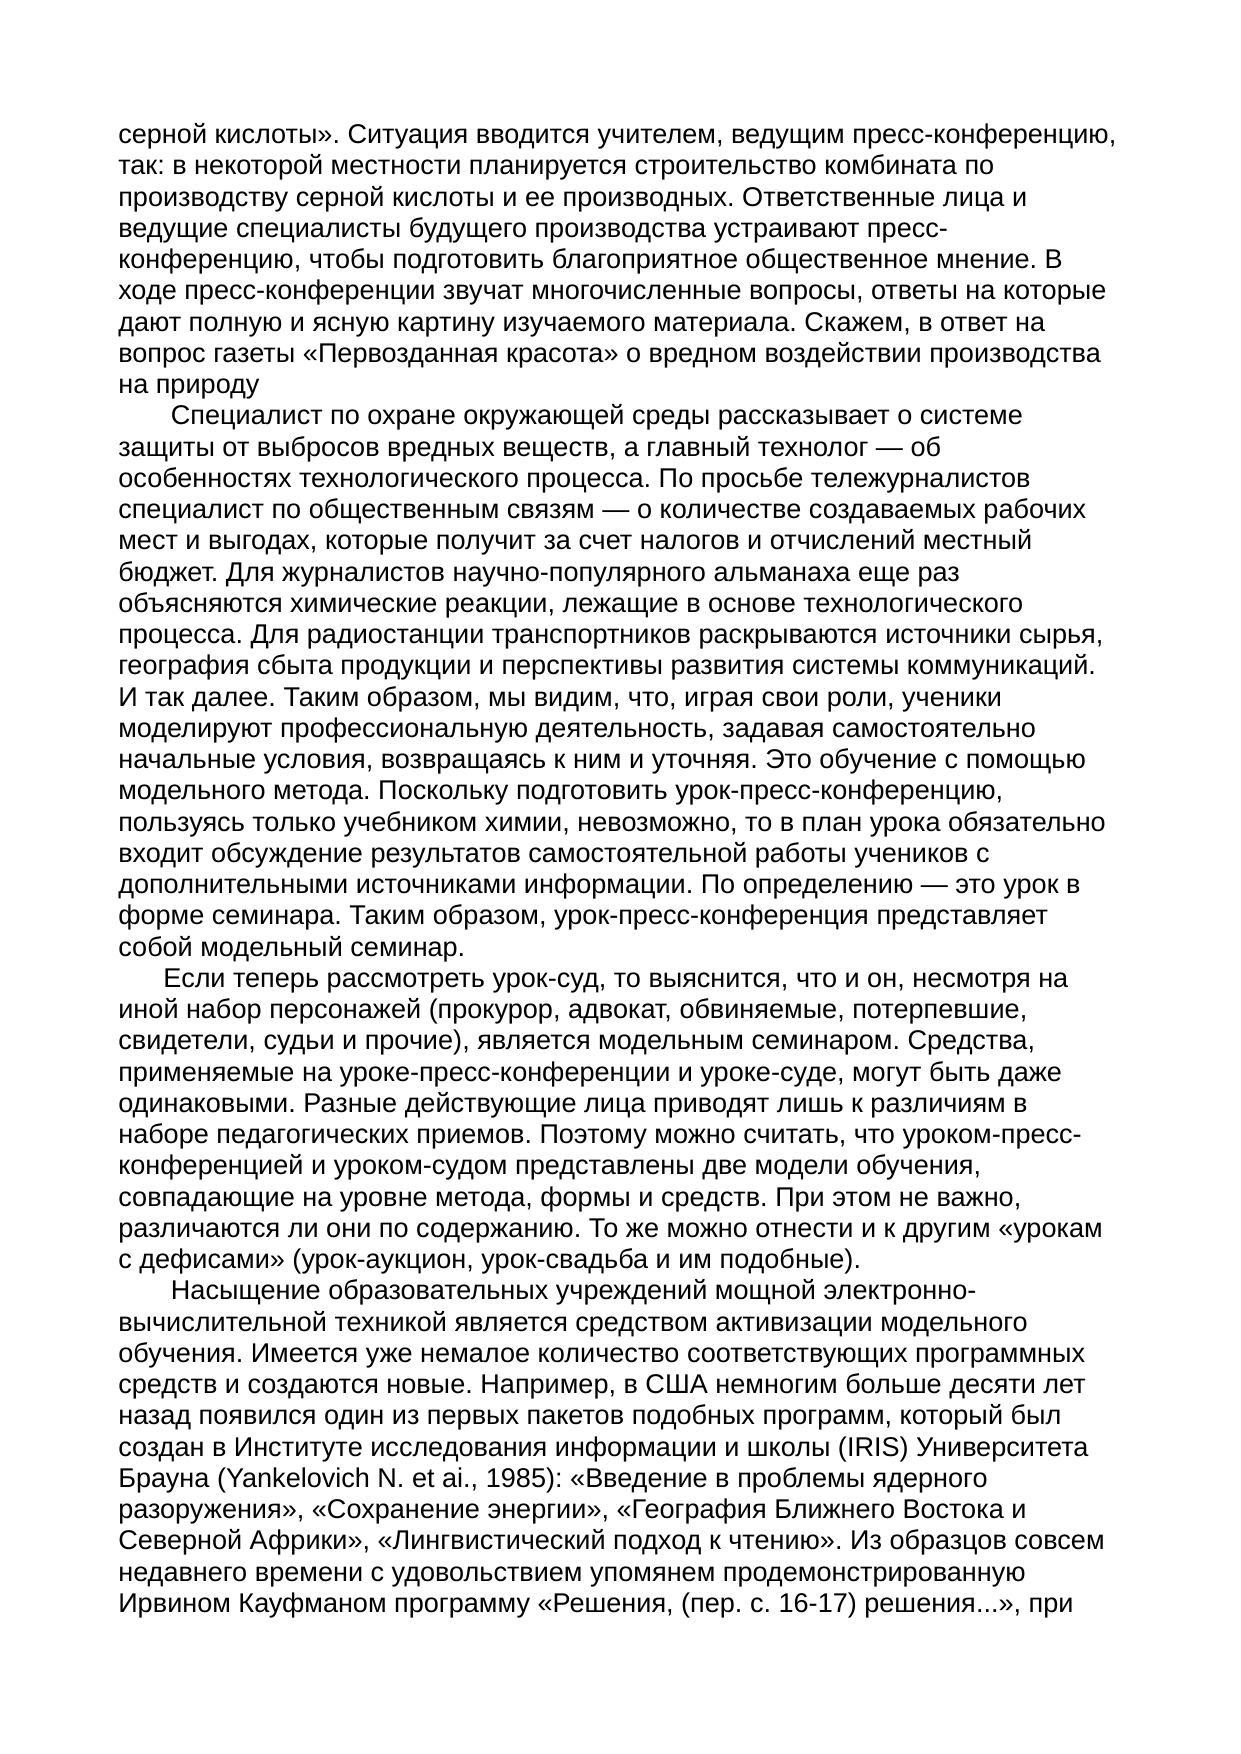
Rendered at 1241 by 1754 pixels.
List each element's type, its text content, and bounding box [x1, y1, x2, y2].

text Специалист по охране окружающей среды рассказывает о системе защиты от выбросов вредных веществ, а главный технолог — об особенностях технологического процесса. По просьбе тележурналистов специалист по общественным связям — о количестве создаваемых рабочих мест и выгодах, которые получит за счет налогов и отчислений местный бюджет. Для журналистов научно-популярного альманаха еще раз объясняются химические реакции, лежащие в основе технологического процесса. Для радиостанции транспортников раскрываются источники сырья, география сбыта продукции и перспективы развития системы коммуникаций. И так далее. Таким образом, мы видим, что, играя свои роли, ученики моделируют профессиональную деятельность, задавая самостоятельно начальные условия, возвращаясь к ним и уточняя. Это обучение с помощью модельного метода. Поскольку подготовить урок-пресс-конференцию, пользуясь только учебником химии, невозможно, то в план урока обязательно входит обсуждение результатов самостоятельной работы учеников с дополнительными источниками информации. По определению — это урок в форме семинара. Таким образом, урок-пресс-конференция представляет собой модельный семинар. [118, 399, 1122, 962]
text Насыщение образовательных учреждений мощной электронно-вычислительной техникой является средством активизации модельного обучения. Имеется уже немалое количество соответствующих программных средств и создаются новые. Например, в США немногим больше десяти лет назад появился один из первых пакетов подобных программ, который был создан в Институте исследования информации и школы (IRIS) Университета Брауна (Yankelovich N. et ai., 1985): «Введение в проблемы ядерного разоружения», «Сохранение энергии», «География Ближнего Востока и Северной Африки», «Лингвистический подход к чтению». Из образцов совсем недавнего времени с удовольствием упомянем продемонстрированную Ирвином Кауфманом программу «Решения, (пер. с. 16-17) решения...», при [118, 1274, 1122, 1618]
text серной кислоты». Ситуация вводится учителем, ведущим пресс-конференцию, так: в некоторой местности планируется строительство комбината по производству серной кислоты и ее производных. Ответственные лица и ведущие специалисты будущего производства устраивают пресс-конференцию, чтобы подготовить благоприятное общественное мнение. В ходе пресс-конференции звучат многочисленные вопросы, ответы на которые дают полную и ясную картину изучаемого материала. Скажем, в ответ на вопрос газеты «Первозданная красота» о вредном воздействии производства на природу [118, 118, 1122, 399]
text Если теперь рассмотреть урок-суд, то выяснится, что и он, несмотря на иной набор персонажей (прокурор, адвокат, обвиняемые, потерпевшие, свидетели, судьи и прочие), является модельным семинаром. Средства, применяемые на уроке-пресс-конференции и уроке-суде, могут быть даже одинаковыми. Разные действующие лица приводят лишь к различиям в наборе педагогических приемов. Поэтому можно считать, что уроком-пресс-конференцией и уроком-судом представлены две модели обучения, совпадающие на уровне метода, формы и средств. При этом не важно, различаются ли они по содержанию. То же можно отнести и к другим «урокам с дефисами» (урок-аукцион, урок-свадьба и им подобные). [118, 962, 1122, 1274]
